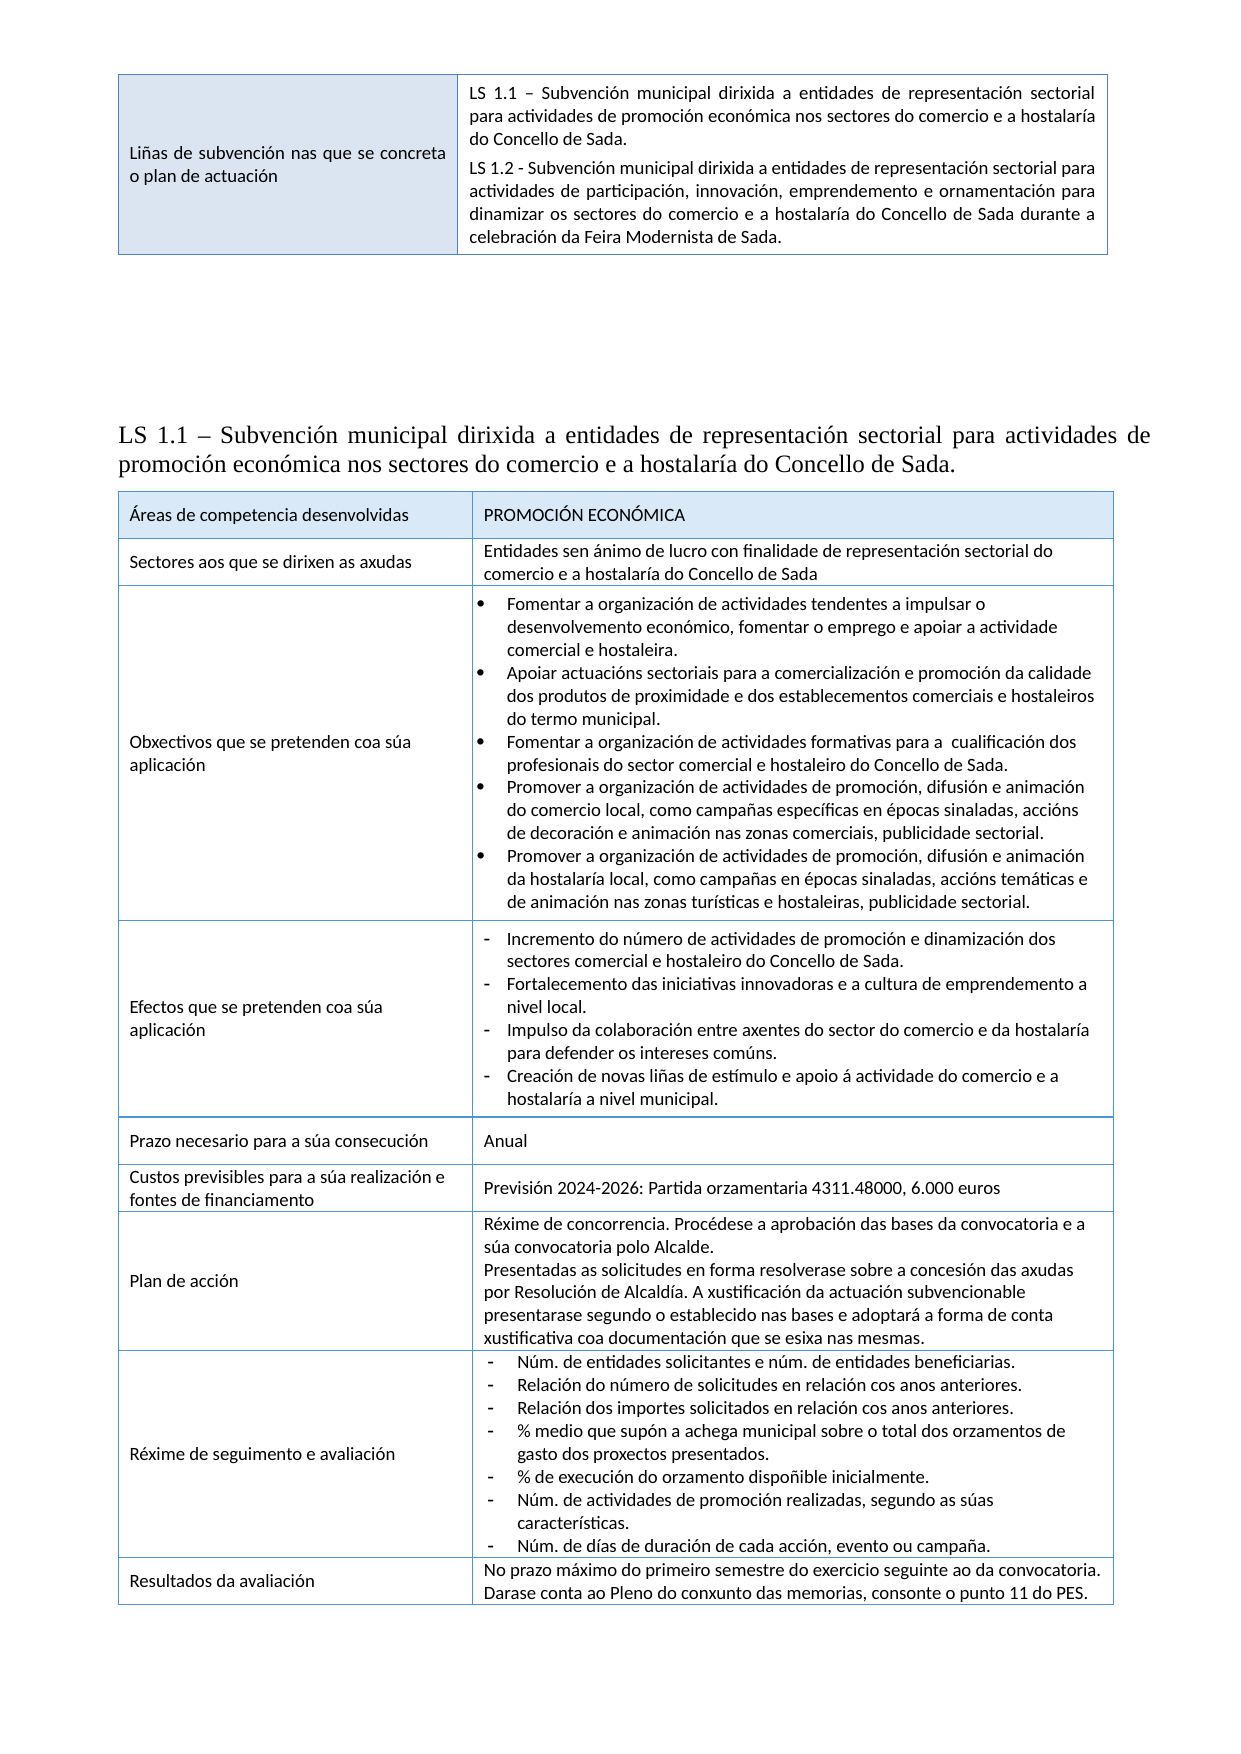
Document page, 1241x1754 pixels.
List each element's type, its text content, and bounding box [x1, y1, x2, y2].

table_cell Resultados da avaliación [119, 1558, 472, 1604]
table_cell No prazo máximo do primeiro semestre do exercicio seguinte ao da convocatoria. Darase conta ao Pleno do conxunto das memorias, consonte o punto 11 do PES. [473, 1558, 1113, 1604]
table_header Áreas de competencia desenvolvidas [119, 492, 472, 538]
table_cell Entidades sen ánimo de lucro con finalidade de representación sectorial do comercio e a hostalaría do Concello de Sada [473, 539, 1113, 585]
text LS 1.1 – Subvención municipal dirixida a entidades de representación sectorial para actividades de promoción económica nos sectores do comercio e a hostalaría do Concello de Sada. [118, 421, 1152, 478]
table_cell Anual [473, 1118, 1113, 1164]
table_cell Prazo necesario para a súa consecución [119, 1118, 472, 1164]
table_cell Custos previsibles para a súa realización e fontes de financiamento [119, 1165, 472, 1211]
table_cell Incremento do número de actividades de promoción e dinamización dos sectores comercial e hostaleiro do Concello de Sada. Fortalecemento das iniciativas innovadoras e a cultura de emprendemento a nivel local. Impulso da colaboración entre axentes do sector do comercio e da hostalaría para defender os intereses comúns. Creación de novas liñas de estímulo e apoio á actividade do comercio e a hostalaría a nivel municipal. [473, 921, 1113, 1116]
table_cell Réxime de concorrencia. Procédese a aprobación das bases da convocatoria e a súa convocatoria polo Alcalde. Presentadas as solicitudes en forma resolverase sobre a concesión das axudas por Resolución de Alcaldía. A xustificación da actuación subvencionable presentarase segundo o establecido nas bases e adoptará a forma de conta xustificativa coa documentación que se esixa nas mesmas. [473, 1212, 1113, 1349]
table_header PROMOCIÓN ECONÓMICA [473, 492, 1113, 538]
table_cell Sectores aos que se dirixen as axudas [119, 539, 472, 585]
table_cell Efectos que se pretenden coa súa aplicación [119, 921, 472, 1116]
table_cell Plan de acción [119, 1212, 472, 1349]
table_cell LS 1.1 – Subvención municipal dirixida a entidades de representación sectorial para actividades de promoción económica nos sectores do comercio e a hostalaría do Concello de Sada. LS 1.2 - Subvención municipal dirixida a entidades de representación sectorial para actividades de participación, innovación, emprendemento e ornamentación para dinamizar os sectores do comercio e a hostalaría do Concello de Sada durante a celebración da Feira Modernista de Sada. [458, 75, 1107, 254]
table_cell Liñas de subvención nas que se concreta o plan de actuación [119, 75, 457, 254]
table_cell Fomentar a organización de actividades tendentes a impulsar o desenvolvemento económico, fomentar o emprego e apoiar a actividade comercial e hostaleira. Apoiar actuacións sectoriais para a comercialización e promoción da calidade dos produtos de proximidade e dos establecementos comerciais e hostaleiros do termo municipal. Fomentar a organización de actividades formativas para a cualificación dos profesionais do sector comercial e hostaleiro do Concello de Sada. Promover a organización de actividades de promoción, difusión e animación do comercio local, como campañas específicas en épocas sinaladas, accións de decoración e animación nas zonas comerciais, publicidade sectorial. Promover a organización de actividades de promoción, difusión e animación da hostalaría local, como campañas en épocas sinaladas, accións temáticas e de animación nas zonas turísticas e hostaleiras, publicidade sectorial. [473, 586, 1113, 919]
table_cell Previsión 2024-2026: Partida orzamentaria 4311.48000, 6.000 euros [473, 1165, 1113, 1211]
table_cell Núm. de entidades solicitantes e núm. de entidades beneficiarias. Relación do número de solicitudes en relación cos anos anteriores. Relación dos importes solicitados en relación cos anos anteriores. % medio que supón a achega municipal sobre o total dos orzamentos de gasto dos proxectos presentados. % de execución do orzamento dispoñible inicialmente. Núm. de actividades de promoción realizadas, segundo as súas características. Núm. de días de duración de cada acción, evento ou campaña. [473, 1351, 1113, 1557]
table_cell Obxectivos que se pretenden coa súa aplicación [119, 586, 472, 919]
table_cell Réxime de seguimento e avaliación [119, 1351, 472, 1557]
